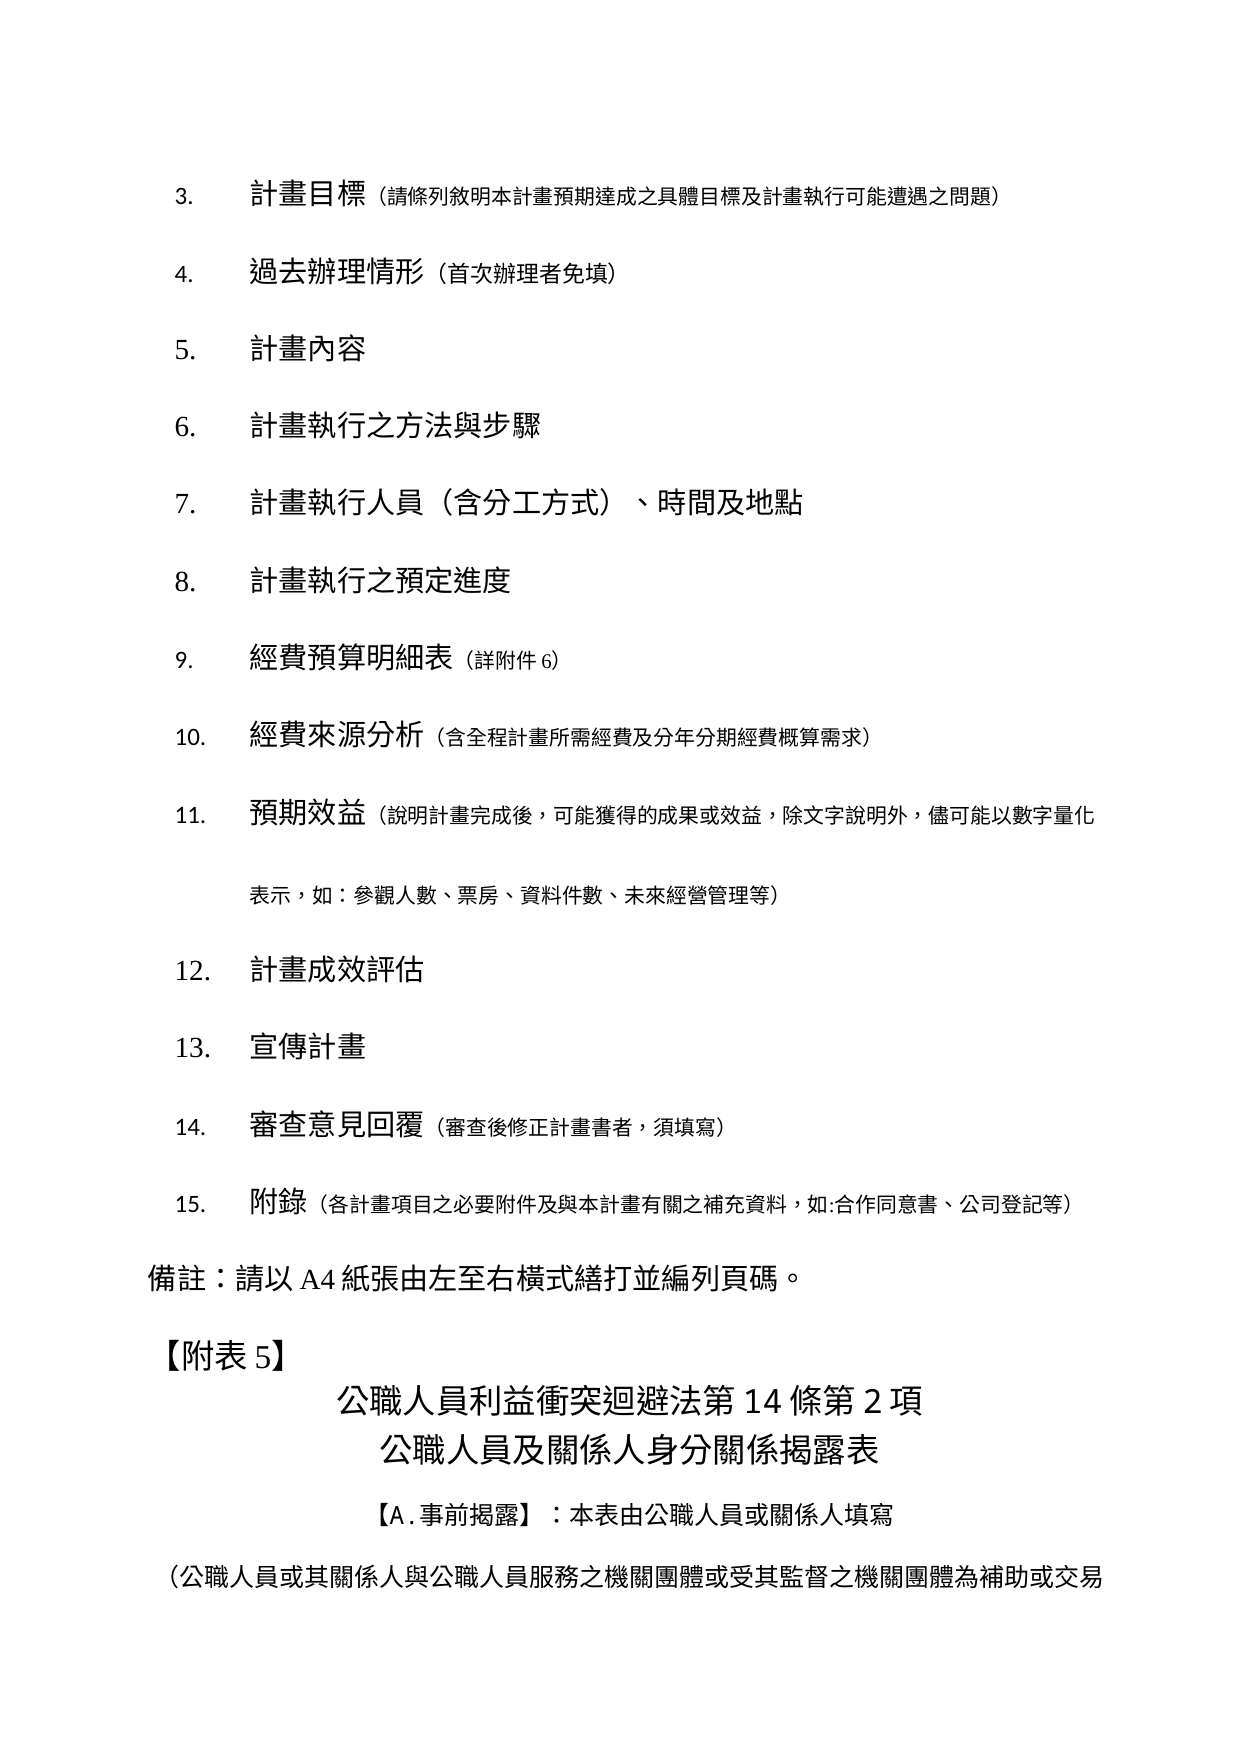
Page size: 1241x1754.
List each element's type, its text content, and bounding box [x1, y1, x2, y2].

list 審查意見回覆（審查後修正計畫書者，須填寫） [174, 1081, 1110, 1143]
text 備註：請以A4紙張由左至右橫式繕打並編列頁碼。 [148, 1235, 1110, 1298]
list 計畫目標（請條列敘明本計畫預期達成之具體目標及計畫執行可能遭遇之問題） [174, 150, 1110, 213]
list 附錄（各計畫項目之必要附件及與本計畫有關之補充資料，如:合作同意書、公司登記等） [174, 1158, 1110, 1220]
list 宣傳計畫 [174, 1003, 1110, 1066]
list 計畫執行之方法與步驟 [174, 382, 1110, 445]
text 【A.事前揭露】：本表由公職人員或關係人填寫 [148, 1472, 1110, 1534]
text 【附表5】 [148, 1312, 1110, 1375]
text （公職人員或其關係人與公職人員服務之機關團體或受其監督之機關團體為補助或交易 [148, 1534, 1110, 1597]
text 公職人員利益衝突迴避法第14條第2項 [148, 1375, 1110, 1423]
list 過去辦理情形（首次辦理者免填） [174, 228, 1110, 290]
list 預期效益（說明計畫完成後，可能獲得的成果或效益，除文字說明外，儘可能以數字量化表示，如：參觀人數、票房、資料件數、未來經營管理等） [174, 769, 1110, 916]
list 經費來源分析（含全程計畫所需經費及分年分期經費概算需求） [174, 691, 1110, 754]
list 計畫執行人員（含分工方式）、時間及地點 [174, 459, 1110, 522]
text 公職人員及關係人身分關係揭露表 [148, 1423, 1110, 1472]
list 經費預算明細表（詳附件6） [174, 614, 1110, 677]
list 計畫成效評估 [174, 926, 1110, 988]
list 計畫內容 [174, 305, 1110, 367]
list 計畫執行之預定進度 [174, 537, 1110, 599]
